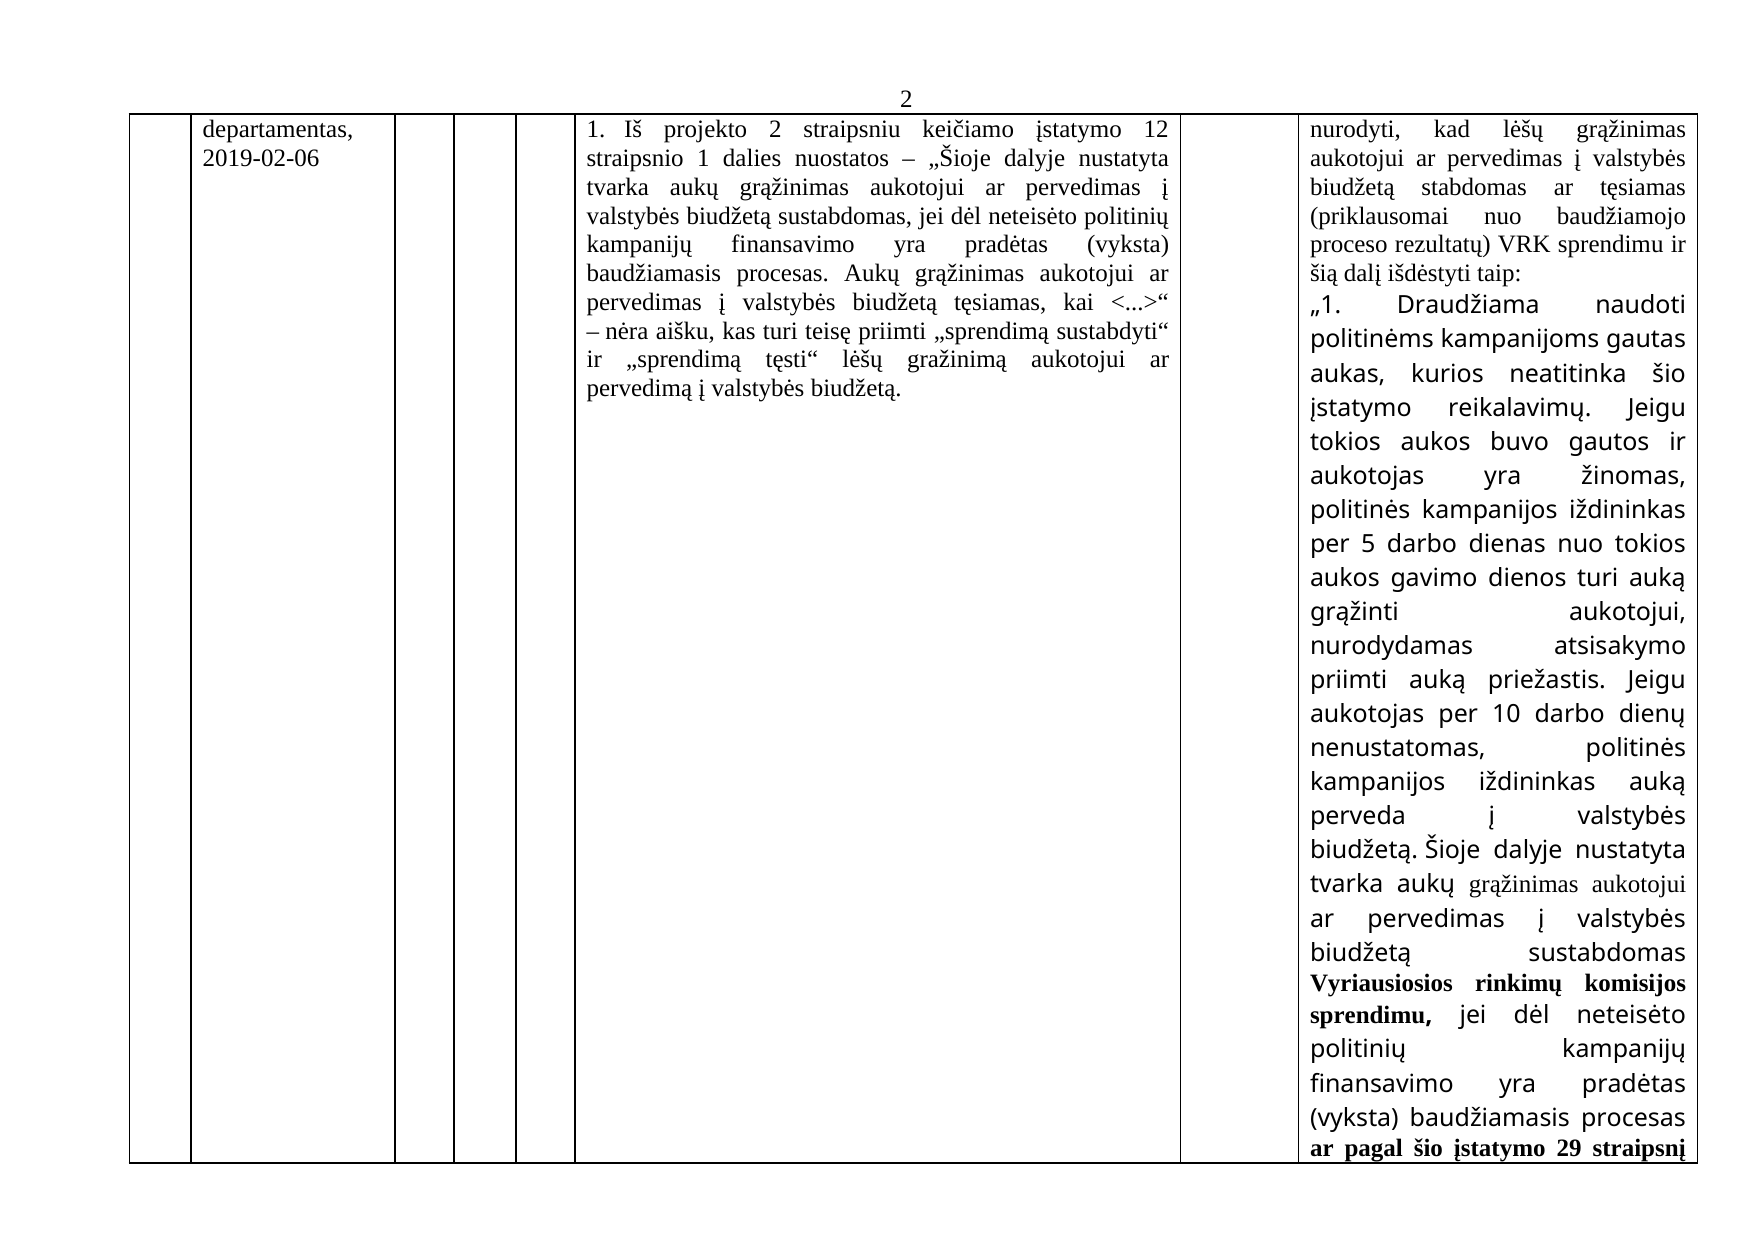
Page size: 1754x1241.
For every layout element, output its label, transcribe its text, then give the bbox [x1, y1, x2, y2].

table_cell [396, 115, 453, 1162]
table_cell [455, 115, 515, 1162]
table_cell [1181, 115, 1298, 1162]
table_cell [130, 115, 190, 1162]
table_cell nurodyti, kad lėšų grąžinimas aukotojui ar pervedimas į valstybės biudžetą stabdomas ar tęsiamas (priklausomai nuo baudžiamojo proceso rezultatų) VRK sprendimu ir šią dalį išdėstyti taip: „1. Draudžiama naudoti politinėms kampanijoms gautas aukas, kurios neatitinka šio įstatymo reikalavimų. Jeigu tokios aukos buvo gautos ir aukotojas yra žinomas, politinės kampanijos iždininkas per 5 darbo dienas nuo tokios aukos gavimo dienos turi auką grąžinti aukotojui, nurodydamas atsisakymo priimti auką priežastis. Jeigu aukotojas per 10 darbo dienų nenustatomas, politinės kampanijos iždininkas auką perveda į valstybės biudžetą. Šioje dalyje nustatyta tvarka aukų grąžinimas aukotojui ar pervedimas į valstybės biudžetą sustabdomas Vyriausiosios rinkimų komisijos sprendimu, jei dėl neteisėto politinių kampanijų finansavimo yra pradėtas (vyksta) baudžiamasis procesas ar pagal šio įstatymo 29 straipsnį [1299, 115, 1697, 1162]
table_cell departamentas, 2019-02-06 [192, 115, 394, 1162]
table_cell 1. Iš projekto 2 straipsniu keičiamo įstatymo 12 straipsnio 1 dalies nuostatos – „Šioje dalyje nustatyta tvarka aukų grąžinimas aukotojui ar pervedimas į valstybės biudžetą sustabdomas, jei dėl neteisėto politinių kampanijų finansavimo yra pradėtas (vyksta) baudžiamasis procesas. Aukų grąžinimas aukotojui ar pervedimas į valstybės biudžetą tęsiamas, kai <...>“ – nėra aišku, kas turi teisę priimti „sprendimą sustabdyti“ ir „sprendimą tęsti“ lėšų gražinimą aukotojui ar pervedimą į valstybės biudžetą. [576, 115, 1180, 1162]
table_cell [517, 115, 574, 1162]
